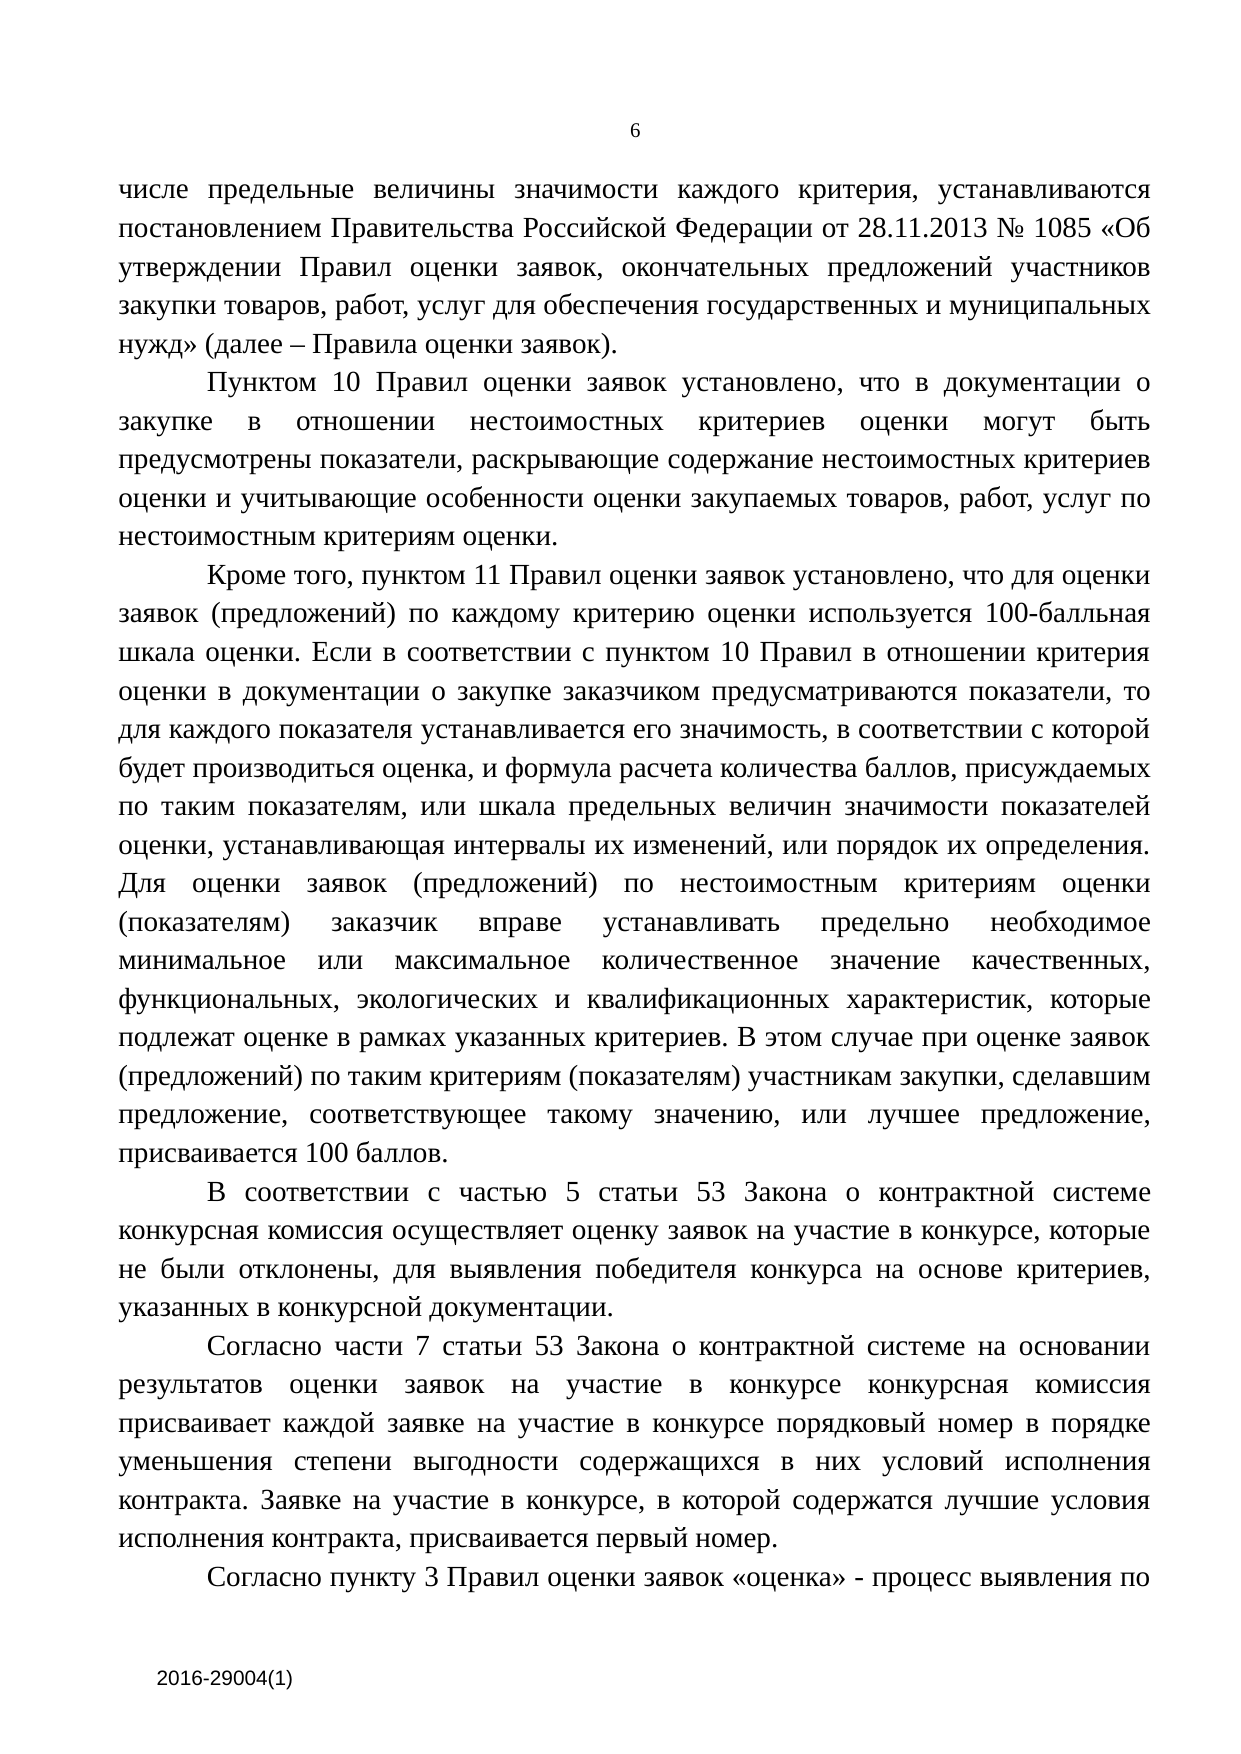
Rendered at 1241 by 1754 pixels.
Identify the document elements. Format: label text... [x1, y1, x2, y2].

text числе предельные величины значимости каждого критерия, устанавливаются постановлением Правительства Российской Федерации от 28.11.2013 № 1085 «Об утверждении Правил оценки заявок, окончательных предложений участников закупки товаров, работ, услуг для обеспечения государственных и муниципальных нужд» (далее – Правила оценки заявок). [118, 172, 1152, 359]
text Кроме того, пунктом 11 Правил оценки заявок установлено, что для оценки заявок (предложений) по каждому критерию оценки используется 100-балльная шкала оценки. Если в соответствии с пунктом 10 Правил в отношении критерия оценки в документации о закупке заказчиком предусматриваются показатели, то для каждого показателя устанавливается его значимость, в соответствии с которой будет производиться оценка, и формула расчета количества баллов, присуждаемых по таким показателям, или шкала предельных величин значимости показателей оценки, устанавливающая интервалы их изменений, или порядок их определения. Для оценки заявок (предложений) по нестоимостным критериям оценки (показателям) заказчик вправе устанавливать предельно необходимое минимальное или максимальное количественное значение качественных, функциональных, экологических и квалификационных характеристик, которые подлежат оценке в рамках указанных критериев. В этом случае при оценке заявок (предложений) по таким критериям (показателям) участникам закупки, сделавшим предложение, соответствующее такому значению, или лучшее предложение, присваивается 100 баллов. [118, 557, 1152, 1169]
text В соответствии с частью 5 статьи 53 Закона о контрактной системе конкурсная комиссия осуществляет оценку заявок на участие в конкурсе, которые не были отклонены, для выявления победителя конкурса на основе критериев, указанных в конкурсной документации. [118, 1174, 1152, 1323]
text Согласно части 7 статьи 53 Закона о контрактной системе на основании результатов оценки заявок на участие в конкурсе конкурсная комиссия присваивает каждой заявке на участие в конкурсе порядковый номер в порядке уменьшения степени выгодности содержащихся в них условий исполнения контракта. Заявке на участие в конкурсе, в которой содержатся лучшие условия исполнения контракта, присваивается первый номер. [118, 1328, 1152, 1554]
text Пунктом 10 Правил оценки заявок установлено, что в документации о закупке в отношении нестоимостных критериев оценки могут быть предусмотрены показатели, раскрывающие содержание нестоимостных критериев оценки и учитывающие особенности оценки закупаемых товаров, работ, услуг по нестоимостным критериям оценки. [118, 364, 1152, 552]
text Согласно пункту 3 Правил оценки заявок «оценка» - процесс выявления по [118, 1559, 1152, 1593]
